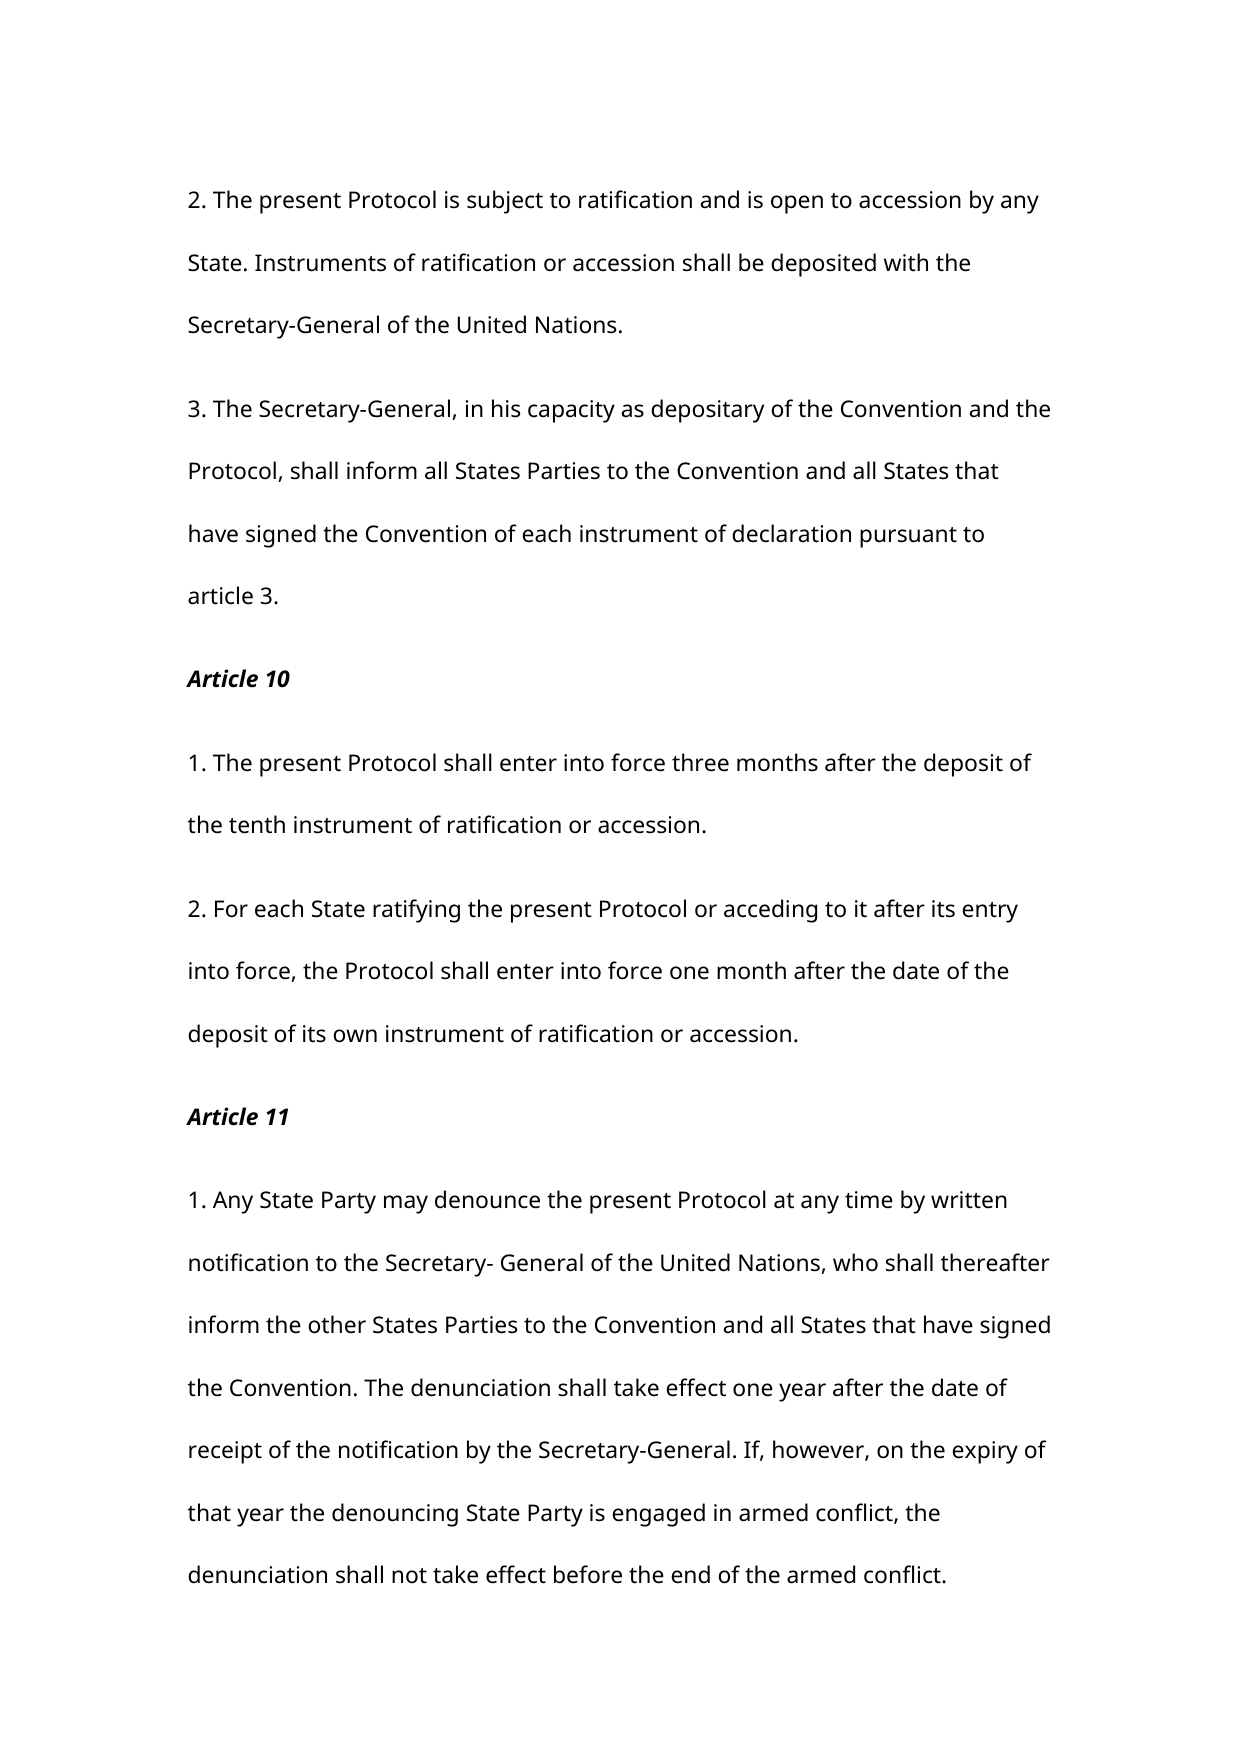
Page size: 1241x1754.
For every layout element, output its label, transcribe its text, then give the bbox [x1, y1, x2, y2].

text Article 11 [187, 1075, 1053, 1137]
text 1. Any State Party may denounce the present Protocol at any time by written notification to the Secretary- General of the United Nations, who shall thereafter inform the other States Parties to the Convention and all States that have signed the Convention. The denunciation shall take effect one year after the date of receipt of the notification by the Secretary-General. If, however, on the expiry of that year the denouncing State Party is engaged in armed conflict, the denunciation shall not take effect before the end of the armed conflict. [187, 1158, 1053, 1596]
text 2. The present Protocol is subject to ratification and is open to accession by any State. Instruments of ratification or accession shall be deposited with the Secretary-General of the United Nations. [187, 158, 1053, 346]
text 2. For each State ratifying the present Protocol or acceding to it after its entry into force, the Protocol shall enter into force one month after the date of the deposit of its own instrument of ratification or accession. [187, 867, 1053, 1054]
text 1. The present Protocol shall enter into force three months after the deposit of the tenth instrument of ratification or accession. [187, 721, 1053, 846]
text Article 10 [187, 637, 1053, 700]
text 3. The Secretary-General, in his capacity as depositary of the Convention and the Protocol, shall inform all States Parties to the Convention and all States that have signed the Convention of each instrument of declaration pursuant to article 3. [187, 367, 1053, 617]
